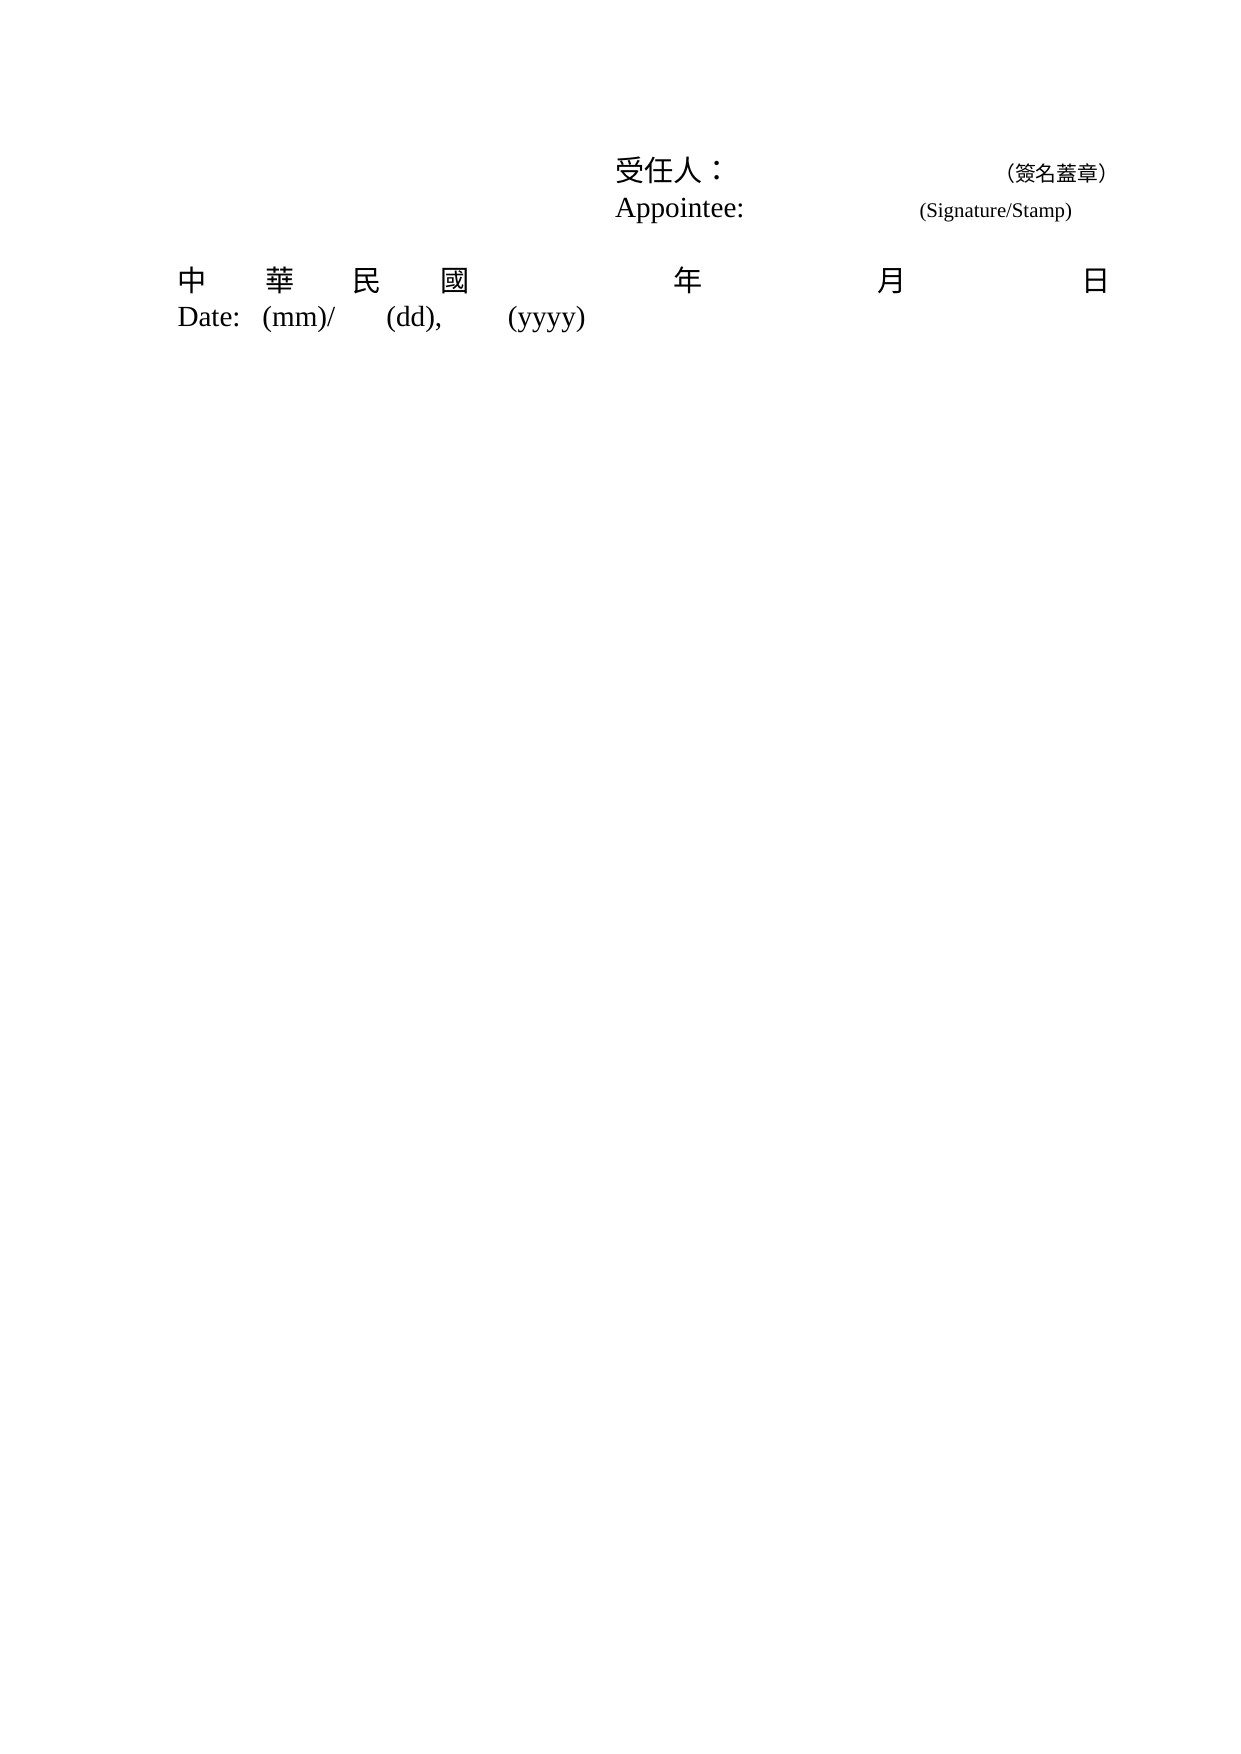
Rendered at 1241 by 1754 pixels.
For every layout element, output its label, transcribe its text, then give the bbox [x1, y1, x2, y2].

text 中 華 民 國 年 月 日 [177, 257, 1122, 299]
text Date: (mm)/ (dd), (yyyy) [177, 299, 1122, 333]
text Appointee: (Signature/Stamp) [177, 190, 1122, 223]
text 受任人： （簽名蓋章） [177, 148, 1122, 190]
